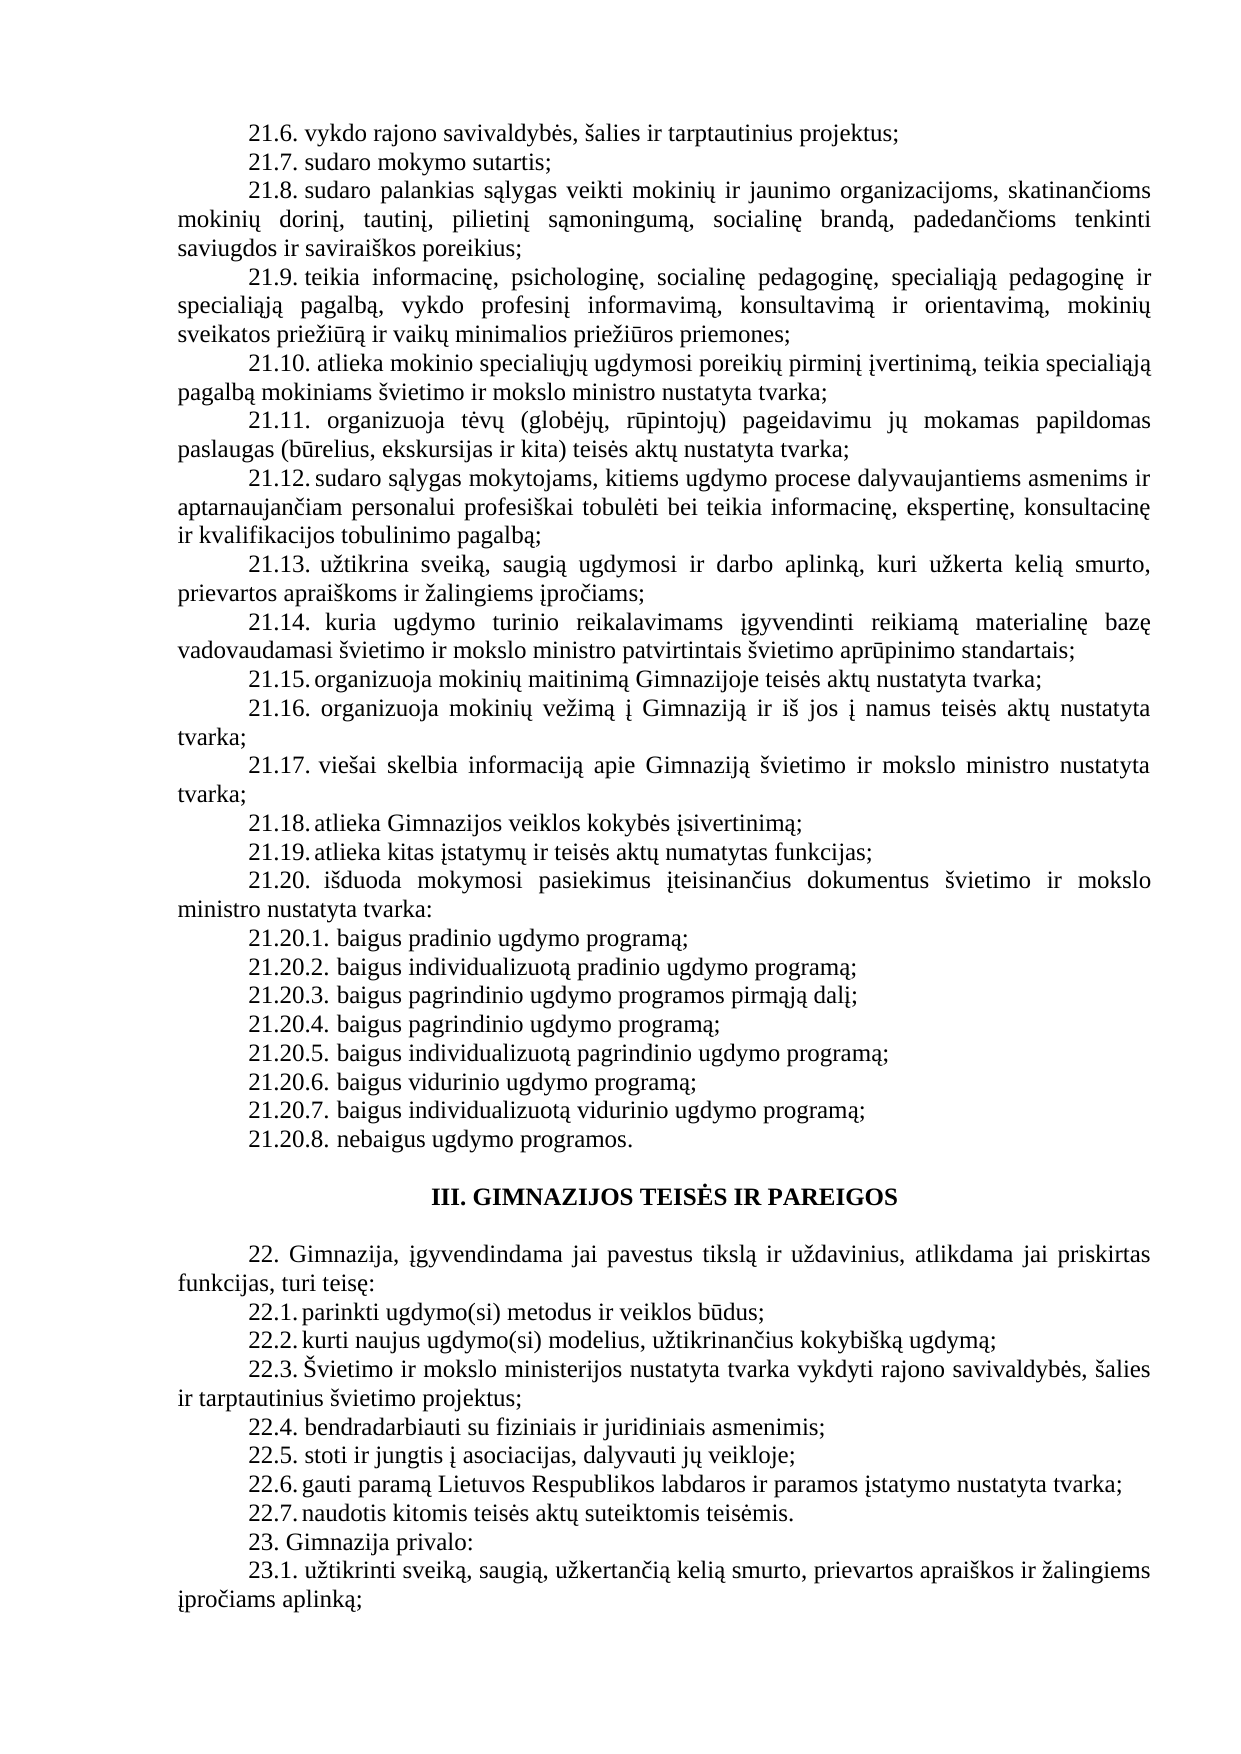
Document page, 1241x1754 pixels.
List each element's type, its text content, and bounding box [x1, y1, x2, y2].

text III. GIMNAZIJOS TEISĖS IR PAREIGOS [177, 1182, 1152, 1211]
text 21.20.1. baigus pradinio ugdymo programą; [177, 923, 1152, 952]
text 21.7. sudaro mokymo sutartis; [177, 147, 1152, 176]
text 21.14. kuria ugdymo turinio reikalavimams įgyvendinti reikiamą materialinę bazę vadovaudamasi švietimo ir mokslo ministro patvirtintais švietimo aprūpinimo standartais; [177, 607, 1152, 664]
text 21.20.8. nebaigus ugdymo programos. [177, 1124, 1152, 1153]
text 22.7. naudotis kitomis teisės aktų suteiktomis teisėmis. [177, 1498, 1152, 1527]
text 21.20.5. baigus individualizuotą pagrindinio ugdymo programą; [177, 1038, 1152, 1067]
text 21.19. atlieka kitas įstatymų ir teisės aktų numatytas funkcijas; [177, 837, 1152, 866]
text 21.20.4. baigus pagrindinio ugdymo programą; [177, 1009, 1152, 1038]
text 21.15. organizuoja mokinių maitinimą Gimnazijoje teisės aktų nustatyta tvarka; [177, 664, 1152, 693]
text 21.10. atlieka mokinio specialiųjų ugdymosi poreikių pirminį įvertinimą, teikia specialiąją pagalbą mokiniams švietimo ir mokslo ministro nustatyta tvarka; [177, 348, 1152, 406]
text 21.17. viešai skelbia informaciją apie Gimnaziją švietimo ir mokslo ministro nustatyta tvarka; [177, 751, 1152, 808]
text 21.9. teikia informacinę, psichologinę, socialinę pedagoginę, specialiąją pedagoginę ir specialiąją pagalbą, vykdo profesinį informavimą, konsultavimą ir orientavimą, mokinių sveikatos priežiūrą ir vaikų minimalios priežiūros priemones; [177, 262, 1152, 348]
text 21.20.6. baigus vidurinio ugdymo programą; [177, 1067, 1152, 1096]
text 21.20. išduoda mokymosi pasiekimus įteisinančius dokumentus švietimo ir mokslo ministro nustatyta tvarka: [177, 866, 1152, 923]
text 21.11. organizuoja tėvų (globėjų, rūpintojų) pageidavimu jų mokamas papildomas paslaugas (būrelius, ekskursijas ir kita) teisės aktų nustatyta tvarka; [177, 406, 1152, 463]
text 22.5. stoti ir jungtis į asociacijas, dalyvauti jų veikloje; [177, 1441, 1152, 1469]
text 21.8. sudaro palankias sąlygas veikti mokinių ir jaunimo organizacijoms, skatinančioms mokinių dorinį, tautinį, pilietinį sąmoningumą, socialinę brandą, padedančioms tenkinti saviugdos ir saviraiškos poreikius; [177, 176, 1152, 262]
text 21.20.2. baigus individualizuotą pradinio ugdymo programą; [177, 952, 1152, 981]
text 22.6. gauti paramą Lietuvos Respublikos labdaros ir paramos įstatymo nustatyta tvarka; [177, 1469, 1152, 1498]
text 21.20.3. baigus pagrindinio ugdymo programos pirmąją dalį; [177, 981, 1152, 1009]
text 22.4. bendradarbiauti su fiziniais ir juridiniais asmenimis; [177, 1412, 1152, 1441]
text 23.1. užtikrinti sveiką, saugią, užkertančią kelią smurto, prievartos apraiškos ir žalingiems įpročiams aplinką; [177, 1556, 1152, 1613]
text 22.3. Švietimo ir mokslo ministerijos nustatyta tvarka vykdyti rajono savivaldybės, šalies ir tarptautinius švietimo projektus; [177, 1354, 1152, 1412]
text 21.13. užtikrina sveiką, saugią ugdymosi ir darbo aplinką, kuri užkerta kelią smurto, prievartos apraiškoms ir žalingiems įpročiams; [177, 549, 1152, 607]
text 21.16. organizuoja mokinių vežimą į Gimnaziją ir iš jos į namus teisės aktų nustatyta tvarka; [177, 693, 1152, 751]
text 22. Gimnazija, įgyvendindama jai pavestus tikslą ir uždavinius, atlikdama jai priskirtas funkcijas, turi teisę: [177, 1239, 1152, 1297]
text 23. Gimnazija privalo: [177, 1527, 1152, 1556]
text 22.2. kurti naujus ugdymo(si) modelius, užtikrinančius kokybišką ugdymą; [177, 1326, 1152, 1354]
text 21.12. sudaro sąlygas mokytojams, kitiems ugdymo procese dalyvaujantiems asmenims ir aptarnaujančiam personalui profesiškai tobulėti bei teikia informacinę, ekspertinę, konsultacinę ir kvalifikacijos tobulinimo pagalbą; [177, 463, 1152, 549]
text 22.1. parinkti ugdymo(si) metodus ir veiklos būdus; [177, 1297, 1152, 1326]
text 21.6. vykdo rajono savivaldybės, šalies ir tarptautinius projektus; [177, 118, 1152, 147]
text 21.18. atlieka Gimnazijos veiklos kokybės įsivertinimą; [177, 808, 1152, 837]
text 21.20.7. baigus individualizuotą vidurinio ugdymo programą; [177, 1096, 1152, 1124]
